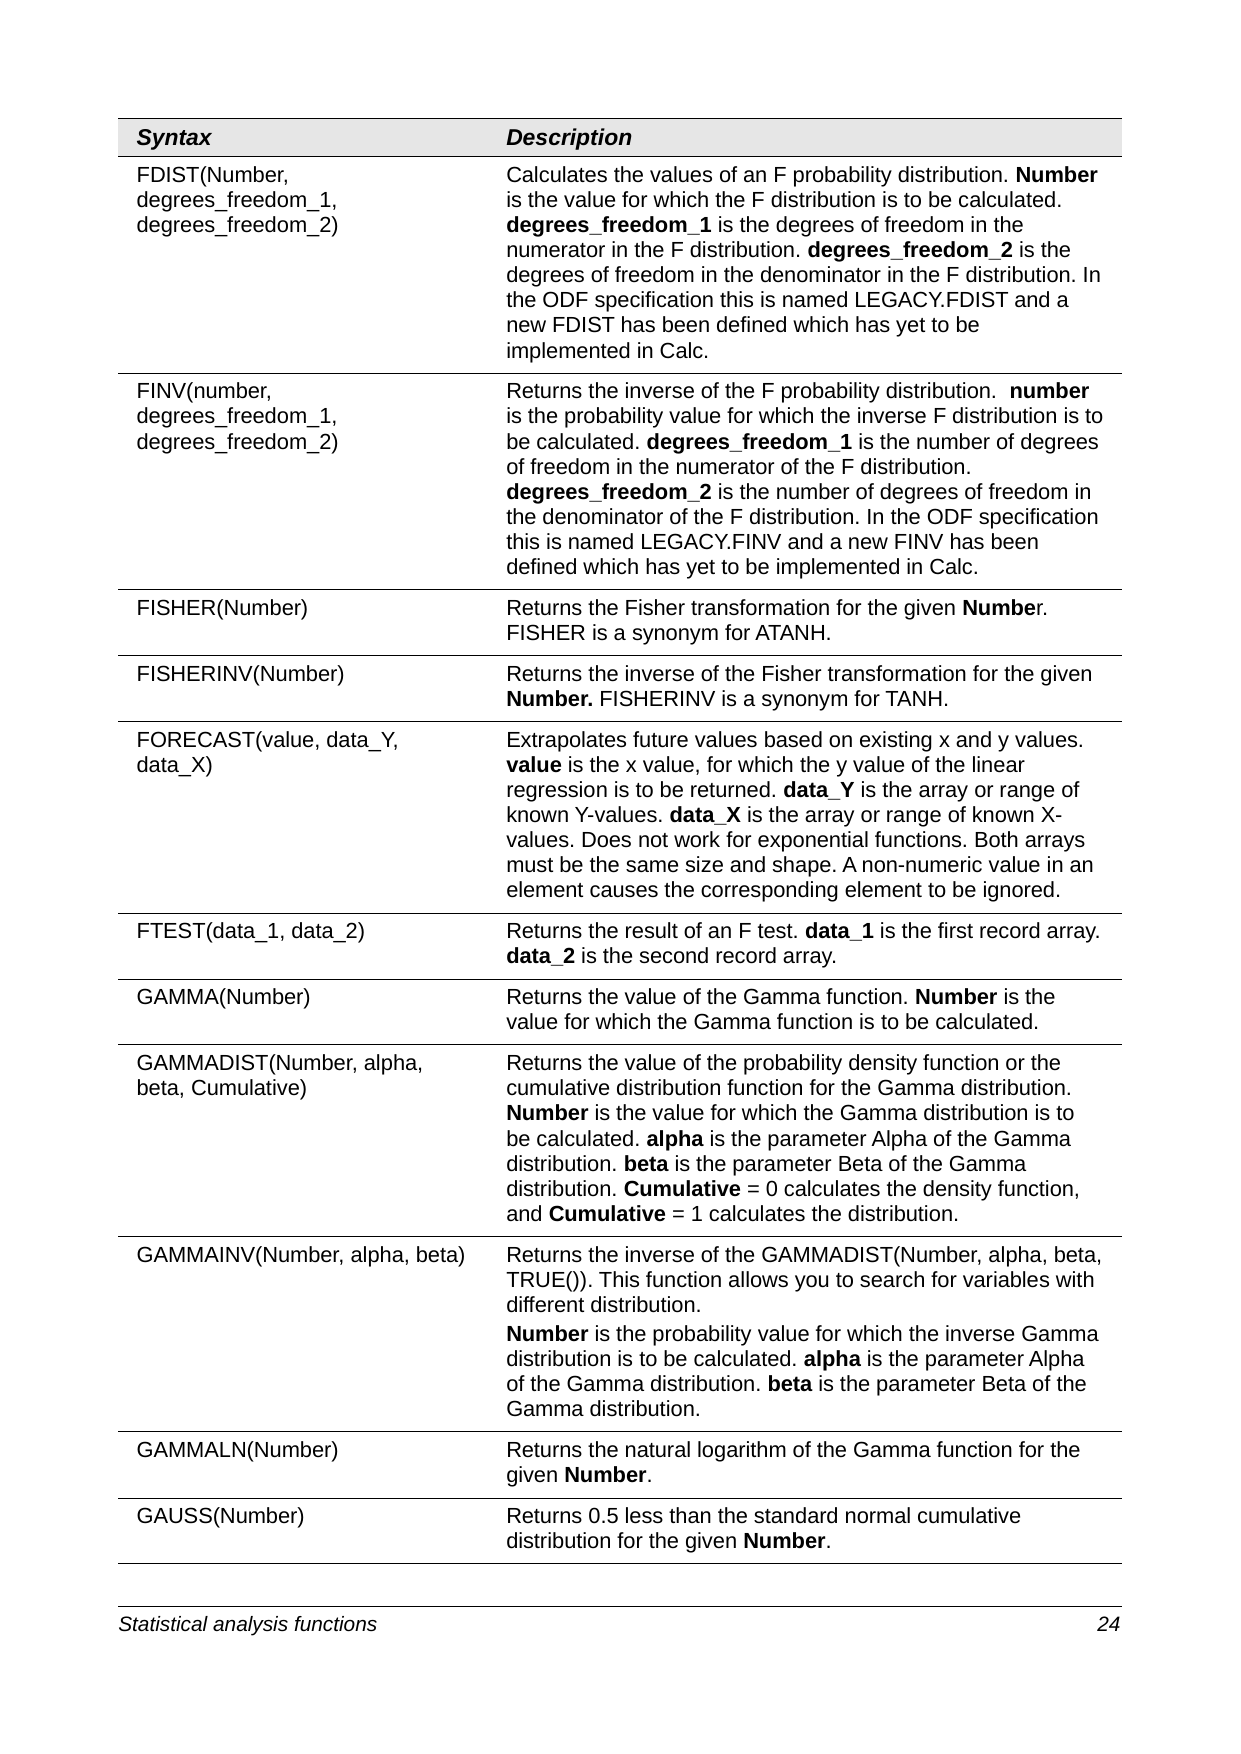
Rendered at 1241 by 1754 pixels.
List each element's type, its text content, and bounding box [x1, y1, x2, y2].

table_cell FDIST(Number, degrees_freedom_1, degrees_freedom_2) [118, 157, 488, 373]
table_cell Returns the inverse of the GAMMADIST(Number, alpha, beta, TRUE()). This function allows you to search for variables with different distribution. Number is the probability value for which the inverse Gamma distribution is to be calculated. alpha is the parameter Alpha of the Gamma distribution. beta is the parameter Beta of the Gamma distribution. [488, 1237, 1122, 1431]
table_header Syntax [118, 119, 488, 156]
table_cell GAMMAINV(Number, alpha, beta) [118, 1237, 488, 1431]
table_cell Extrapolates future values based on existing x and y values. value is the x value, for which the y value of the linear regression is to be returned. data_Y is the array or range of known Y-values. data_X is the array or range of known X-values. Does not work for exponential functions. Both arrays must be the same size and shape. A non-numeric value in an element causes the corresponding element to be ignored. [488, 722, 1122, 912]
table_cell Returns 0.5 less than the standard normal cumulative distribution for the given Number. [488, 1499, 1122, 1563]
table_cell FTEST(data_1, data_2) [118, 914, 488, 978]
table_cell FISHERINV(Number) [118, 656, 488, 721]
table_cell FISHER(Number) [118, 590, 488, 655]
table_cell GAMMADIST(Number, alpha, beta, Cumulative) [118, 1045, 488, 1236]
table_cell GAMMA(Number) [118, 980, 488, 1044]
table_cell Returns the Fisher transformation for the given Number. FISHER is a synonym for ATANH. [488, 590, 1122, 655]
table_cell GAUSS(Number) [118, 1499, 488, 1563]
table_header Description [488, 119, 1122, 156]
table_cell FINV(number, degrees_freedom_1, degrees_freedom_2) [118, 374, 488, 589]
table_cell Returns the inverse of the Fisher transformation for the given Number. FISHERINV is a synonym for TANH. [488, 656, 1122, 721]
table_cell FORECAST(value, data_Y, data_X) [118, 722, 488, 912]
table_cell Calculates the values of an F probability distribution. Number is the value for which the F distribution is to be calculated. degrees_freedom_1 is the degrees of freedom in the numerator in the F distribution. degrees_freedom_2 is the degrees of freedom in the denominator in the F distribution. In the ODF specification this is named LEGACY.FDIST and a new FDIST has been defined which has yet to be implemented in Calc. [488, 157, 1122, 373]
table_cell GAMMALN(Number) [118, 1432, 488, 1497]
table_cell Returns the result of an F test. data_1 is the first record array. data_2 is the second record array. [488, 914, 1122, 978]
table_cell Returns the inverse of the F probability distribution. number is the probability value for which the inverse F distribution is to be calculated. degrees_freedom_1 is the number of degrees of freedom in the numerator of the F distribution. degrees_freedom_2 is the number of degrees of freedom in the denominator of the F distribution. In the ODF specification this is named LEGACY.FINV and a new FINV has been defined which has yet to be implemented in Calc. [488, 374, 1122, 589]
table_cell Returns the natural logarithm of the Gamma function for the given Number. [488, 1432, 1122, 1497]
table_cell Returns the value of the probability density function or the cumulative distribution function for the Gamma distribution. Number is the value for which the Gamma distribution is to be calculated. alpha is the parameter Alpha of the Gamma distribution. beta is the parameter Beta of the Gamma distribution. Cumulative = 0 calculates the density function, and Cumulative = 1 calculates the distribution. [488, 1045, 1122, 1236]
table_cell Returns the value of the Gamma function. Number is the value for which the Gamma function is to be calculated. [488, 980, 1122, 1044]
